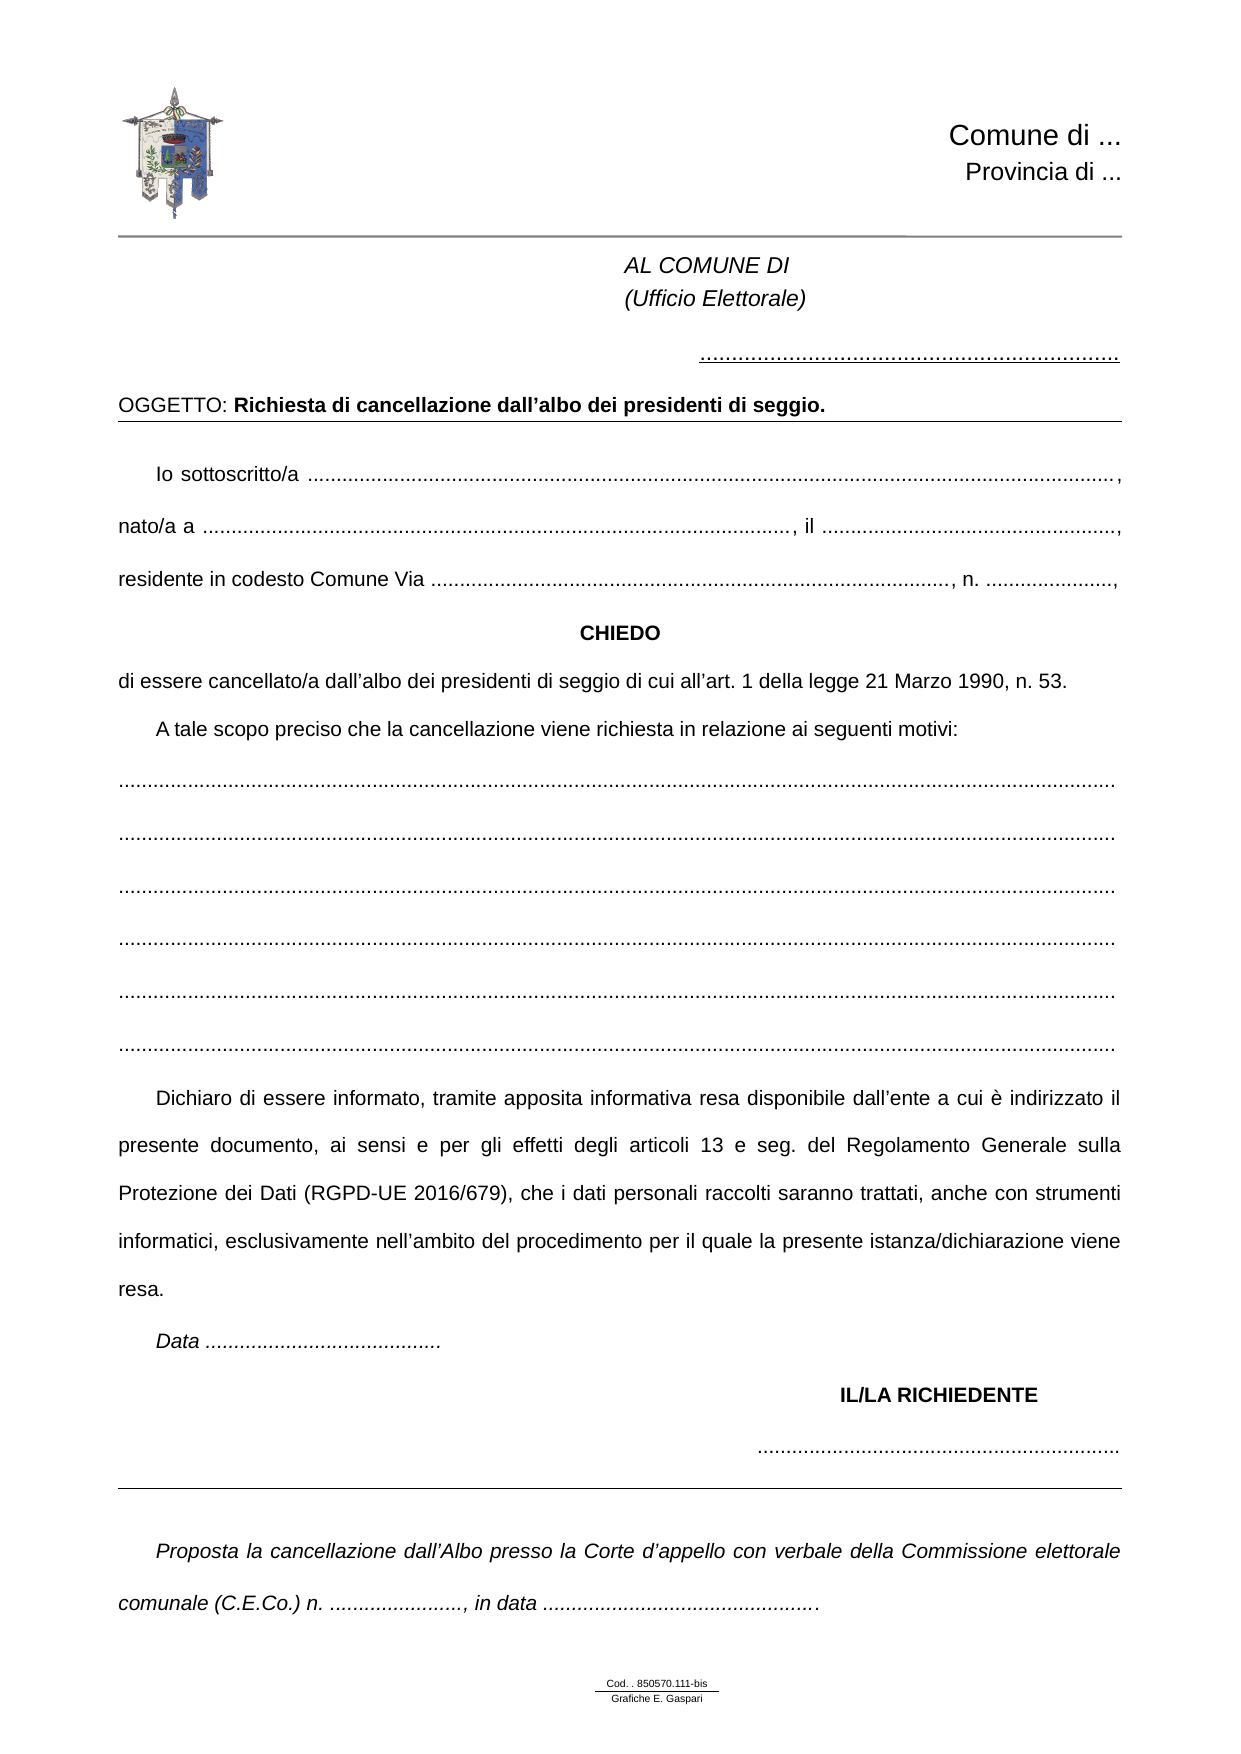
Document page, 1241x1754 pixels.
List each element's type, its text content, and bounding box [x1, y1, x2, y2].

text .................................................................. [624, 337, 1122, 366]
text Comune di ... [224, 118, 1122, 152]
text Dichiaro di essere informato, tramite apposita informativa resa disponibile dall’ente a cui è indirizzato il presente documento, ai sensi e per gli effetti degli articoli 13 e seg. del Regolamento Generale sulla Protezione dei Dati (RGPD-UE 2016/679), che i dati personali raccolti saranno trattati, anche con strumenti informatici, esclusivamente nell’ambito del procedimento per il quale la presente istanza/dichiarazione viene resa. [118, 1085, 1122, 1301]
text Proposta la cancellazione dall’Albo presso la Corte d’appello con verbale della Commissione elettorale comunale (C.E.Co.) n. ......................., in data ................................................ [118, 1536, 1122, 1616]
text ............................................................................................................................................................................. ............................................................................................................................................................................. ............................................................................................................................................................................. ............................................................................................................................................................................. ............................................................................................................................................................................. ............................................................................................................................................................................. [118, 764, 1122, 1057]
text Io sottoscritto/a ............................................................................................................................................, nato/a a ......................................................................................................, il ..................................................., residente in codesto Comune Via .........................................................................................., n. ......................, [118, 458, 1122, 592]
text Provincia di ... [224, 157, 1122, 185]
text Data ......................................... [118, 1325, 1122, 1354]
text ............................................................... [756, 1430, 1122, 1459]
subtitle AL COMUNE DI [624, 252, 1122, 278]
text OGGETTO: Richiesta di cancellazione dall’albo dei presidenti di seggio. [118, 393, 1122, 421]
text di essere cancellato/a dall’albo dei presidenti di seggio di cui all’art. 1 della legge 21 Marzo 1990, n. 53. [118, 668, 1122, 692]
subtitle CHIEDO [118, 621, 1122, 644]
text A tale scopo preciso che la cancellazione viene richiesta in relazione ai seguenti motivi: [118, 716, 1122, 740]
picture [122, 87, 224, 219]
subtitle IL/LA RICHIEDENTE [756, 1382, 1122, 1406]
text (Ufficio Elettorale) [624, 285, 1122, 311]
